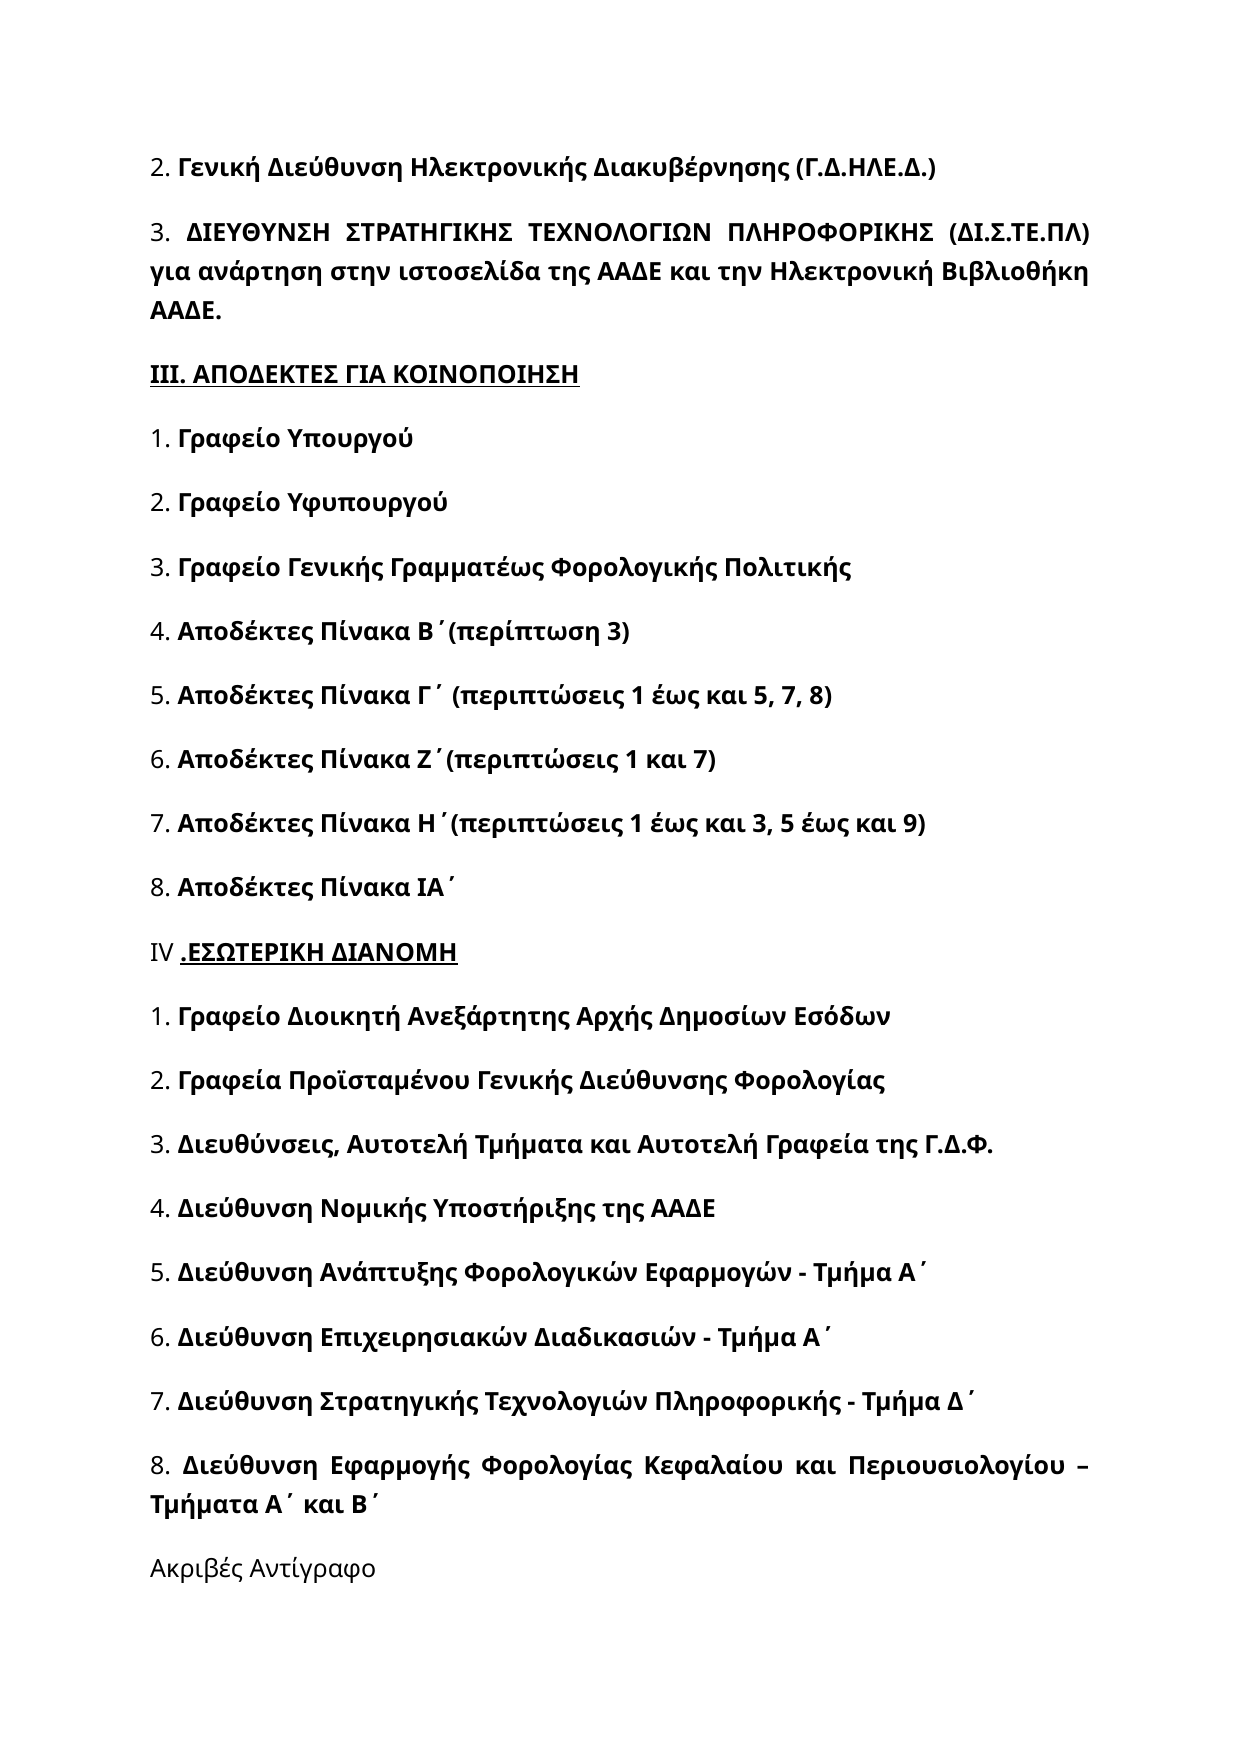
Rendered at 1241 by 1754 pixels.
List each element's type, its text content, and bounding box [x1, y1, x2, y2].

text Ακριβές Αντίγραφο [150, 1551, 1090, 1585]
text 1. Γραφείο Διοικητή Ανεξάρτητης Αρχής Δημοσίων Εσόδων [150, 998, 1090, 1032]
text 1. Γραφείο Υπουργού [150, 421, 1090, 455]
text 5. Διεύθυνση Ανάπτυξης Φορολογικών Εφαρμογών - Τμήμα Α΄ [150, 1255, 1090, 1289]
text IV .ΕΣΩΤΕΡΙΚΗ ΔΙΑΝΟΜΗ [150, 934, 1090, 968]
text 2. Γενική Διεύθυνση Ηλεκτρονικής Διακυβέρνησης (Γ.Δ.ΗΛΕ.Δ.) [150, 150, 1090, 184]
text 6. Αποδέκτες Πίνακα Ζ΄(περιπτώσεις 1 και 7) [150, 742, 1090, 776]
text 3. Διευθύνσεις, Αυτοτελή Τμήματα και Αυτοτελή Γραφεία της Γ.Δ.Φ. [150, 1127, 1090, 1161]
text 4. Διεύθυνση Νομικής Υποστήριξης της ΑΑΔΕ [150, 1191, 1090, 1225]
text ΙΙΙ. ΑΠΟΔΕΚΤΕΣ ΓΙΑ ΚΟΙΝΟΠΟΙΗΣΗ [150, 357, 1090, 391]
text 5. Αποδέκτες Πίνακα Γ΄ (περιπτώσεις 1 έως και 5, 7, 8) [150, 677, 1090, 712]
text 2. Γραφείο Υφυπουργού [150, 485, 1090, 519]
text 8. Διεύθυνση Εφαρμογής Φορολογίας Κεφαλαίου και Περιουσιολογίου – Τμήματα Α΄ και Β΄ [150, 1447, 1090, 1521]
text 8. Αποδέκτες Πίνακα ΙΑ΄ [150, 870, 1090, 904]
text 3. Γραφείο Γενικής Γραμματέως Φορολογικής Πολιτικής [150, 549, 1090, 583]
text 4. Αποδέκτες Πίνακα Β΄(περίπτωση 3) [150, 613, 1090, 647]
text 2. Γραφεία Προϊσταμένου Γενικής Διεύθυνσης Φορολογίας [150, 1062, 1090, 1097]
text 7. Αποδέκτες Πίνακα Η΄(περιπτώσεις 1 έως και 3, 5 έως και 9) [150, 806, 1090, 840]
text 7. Διεύθυνση Στρατηγικής Τεχνολογιών Πληροφορικής - Τμήμα Δ΄ [150, 1383, 1090, 1417]
text 6. Διεύθυνση Επιχειρησιακών Διαδικασιών - Τμήμα Α΄ [150, 1319, 1090, 1353]
text 3. ΔΙΕΥΘΥΝΣΗ ΣΤΡΑΤΗΓΙΚΗΣ ΤΕΧΝΟΛΟΓΙΩΝ ΠΛΗΡΟΦΟΡΙΚΗΣ (ΔΙ.Σ.ΤΕ.ΠΛ) για ανάρτηση στην ιστοσελίδα της ΑΑΔΕ και την Ηλεκτρονική Βιβλιοθήκη ΑΑΔΕ. [150, 214, 1090, 327]
